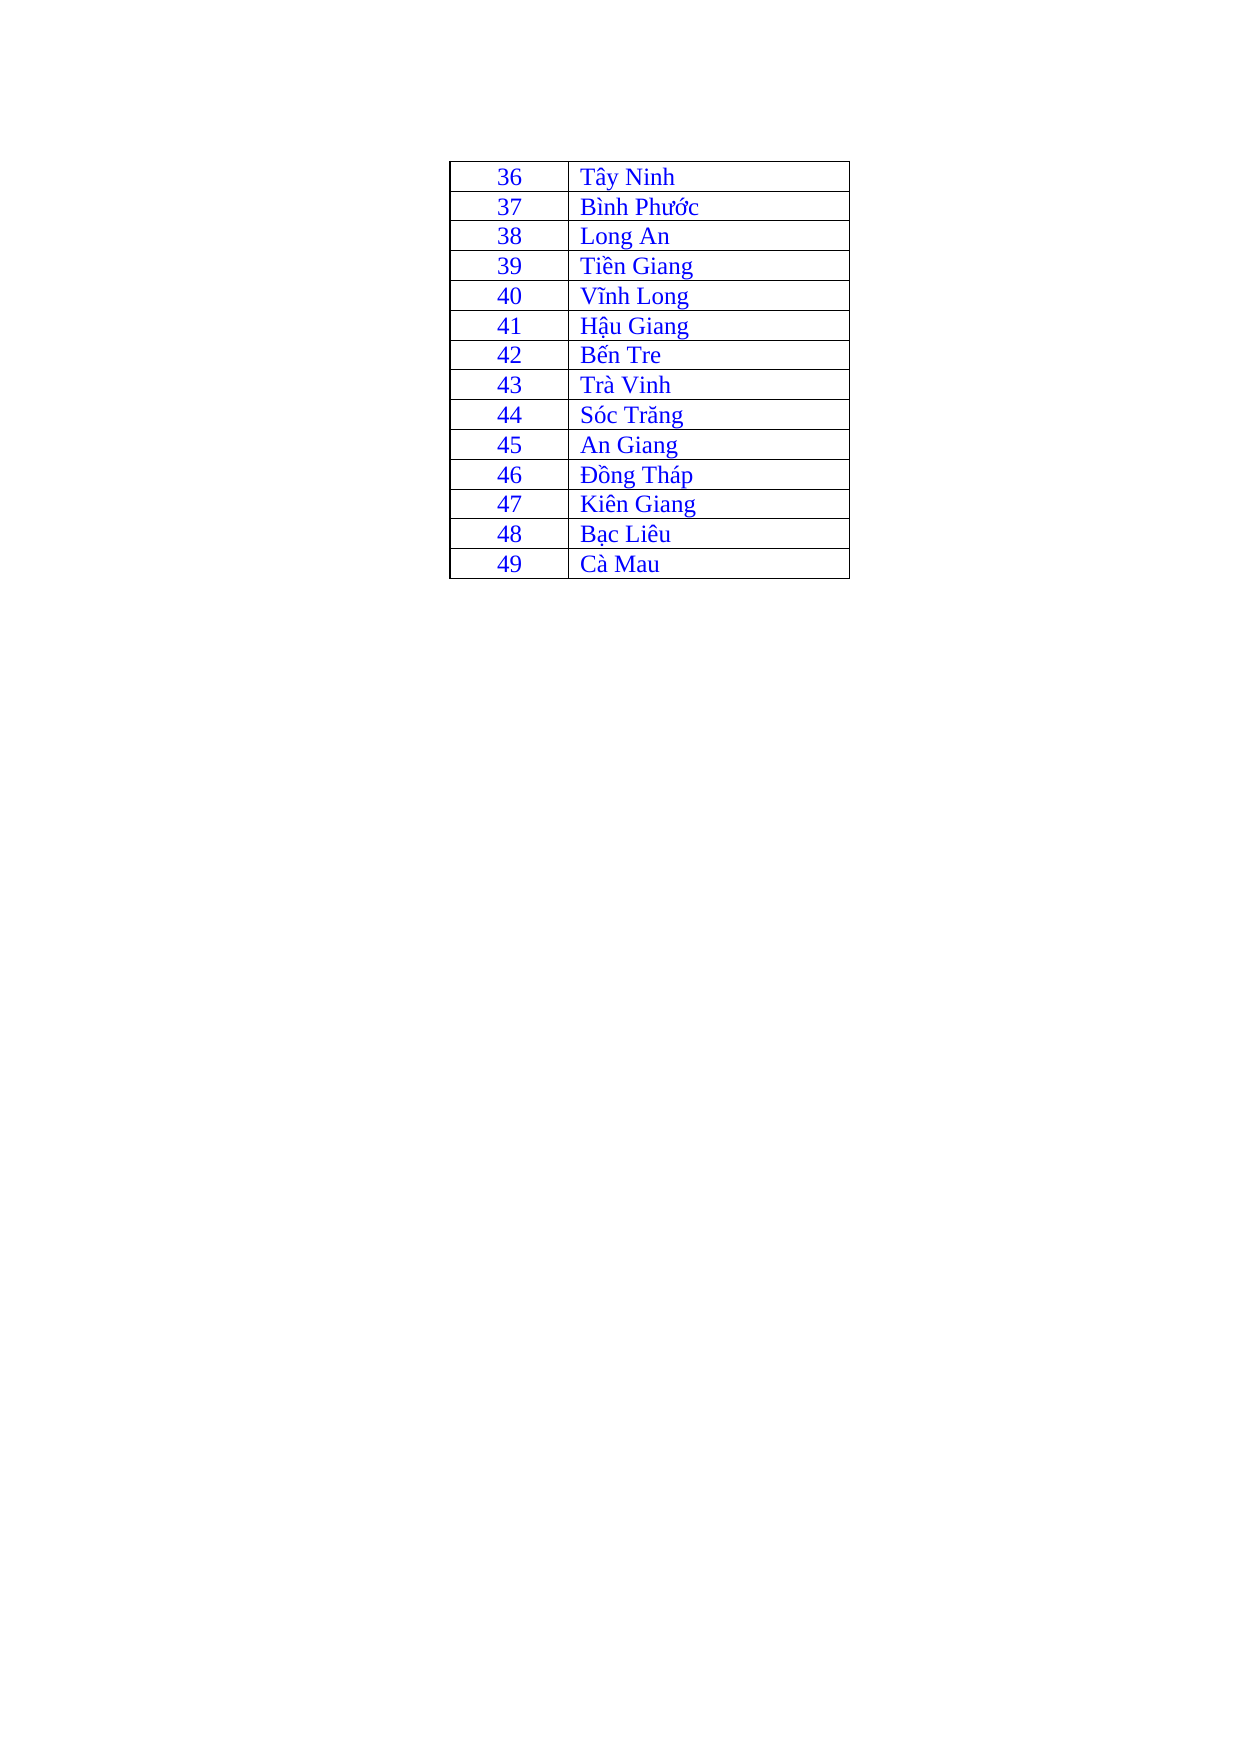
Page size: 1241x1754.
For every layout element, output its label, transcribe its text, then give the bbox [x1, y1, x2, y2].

table_cell 42 [451, 341, 568, 369]
table_cell Bạc Liêu [569, 519, 849, 548]
table_cell 39 [451, 251, 568, 280]
table_cell Đồng Tháp [569, 460, 849, 488]
table_cell Long An [569, 221, 849, 250]
table_cell 36 [451, 162, 568, 191]
table_cell 41 [451, 311, 568, 339]
table_cell Tiền Giang [569, 251, 849, 280]
table_cell Bình Phước [569, 192, 849, 220]
table_cell 49 [451, 549, 568, 578]
table_cell 37 [451, 192, 568, 220]
table_cell 44 [451, 400, 568, 429]
table_cell Bến Tre [569, 341, 849, 369]
table_cell Sóc Trăng [569, 400, 849, 429]
table_cell 46 [451, 460, 568, 488]
table_cell 43 [451, 370, 568, 399]
table_cell Hậu Giang [569, 311, 849, 339]
table_cell Tây Ninh [569, 162, 849, 191]
table_cell 48 [451, 519, 568, 548]
table_cell Cà Mau [569, 549, 849, 578]
table_cell 47 [451, 490, 568, 518]
table_cell An Giang [569, 430, 849, 459]
table_cell 45 [451, 430, 568, 459]
table_cell 40 [451, 281, 568, 310]
table_cell Vĩnh Long [569, 281, 849, 310]
table_cell 38 [451, 221, 568, 250]
table_cell Trà Vinh [569, 370, 849, 399]
table_cell Kiên Giang [569, 490, 849, 518]
